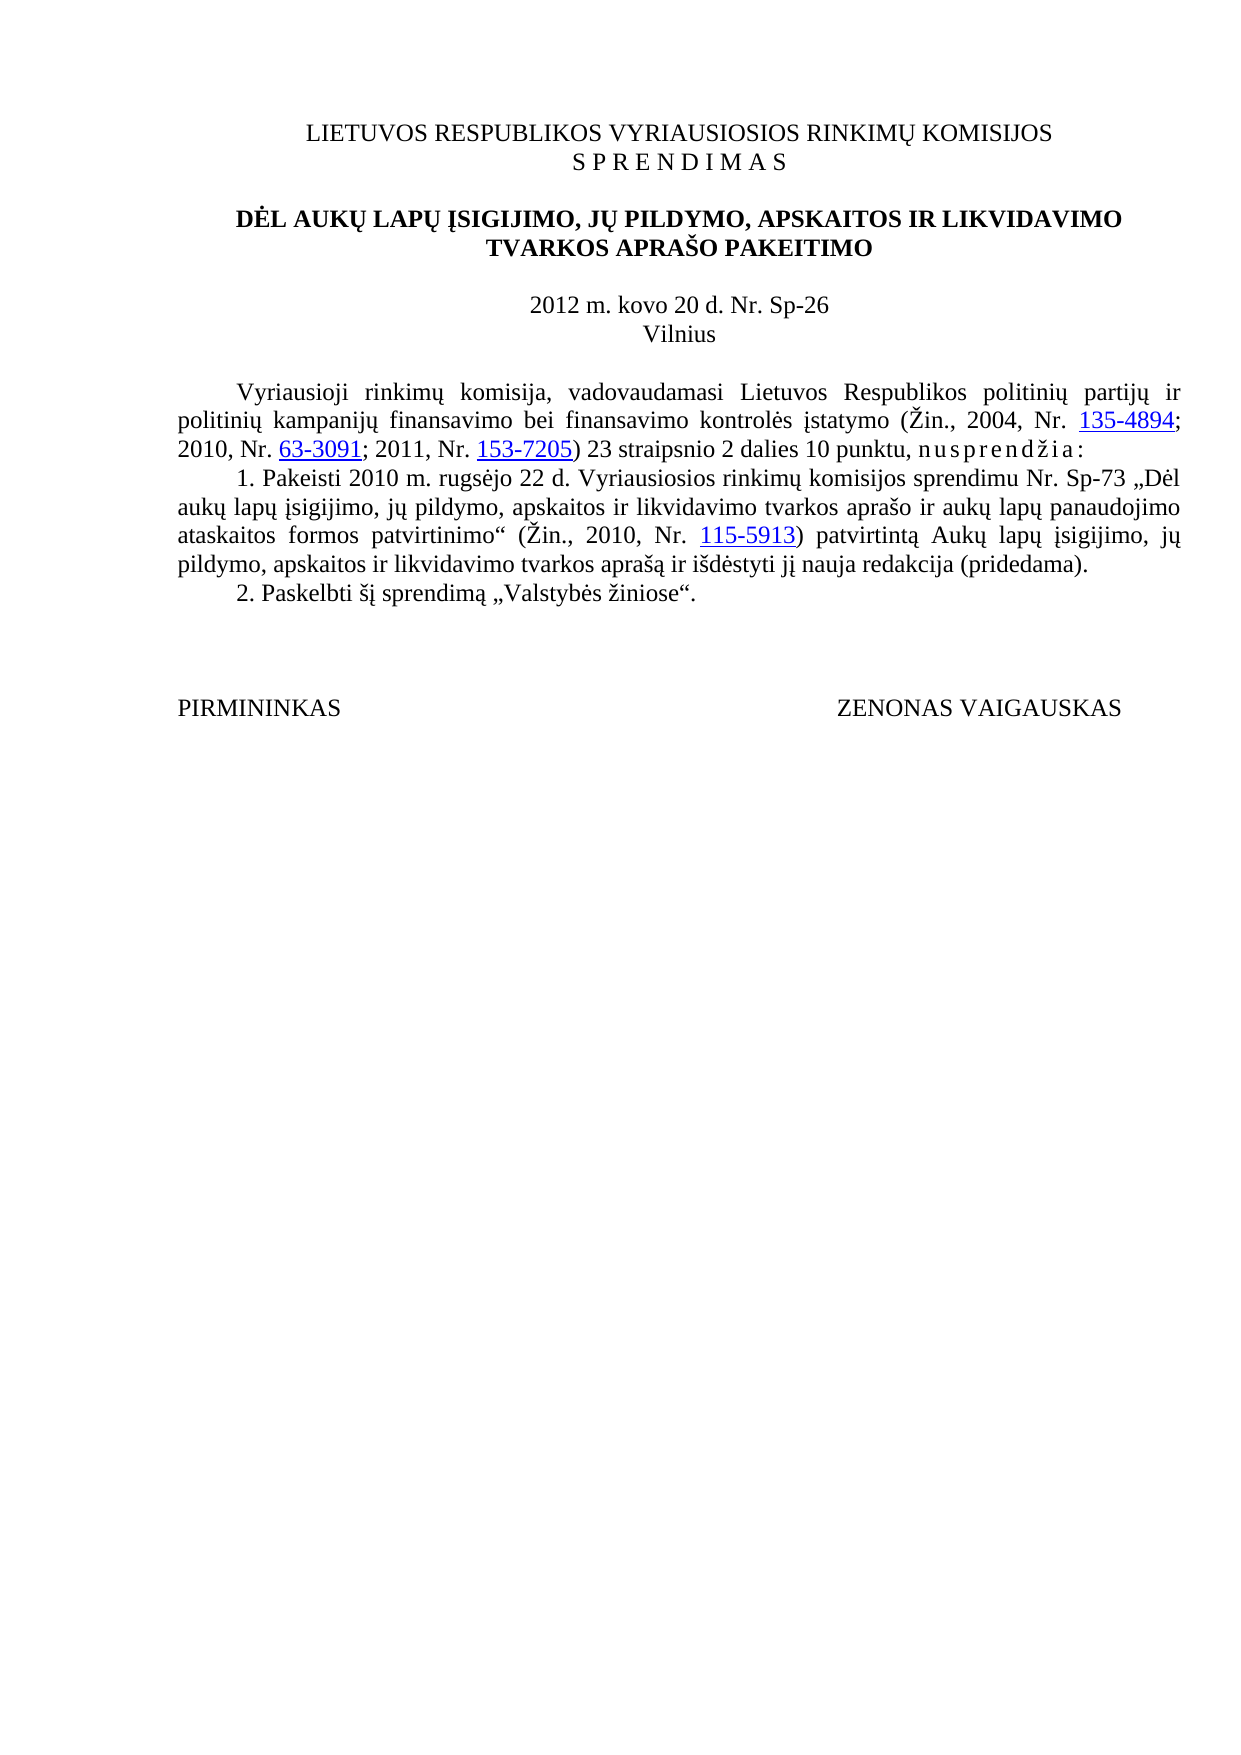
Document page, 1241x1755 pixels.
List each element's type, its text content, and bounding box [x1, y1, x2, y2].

text Vilnius [177, 319, 1181, 348]
text 1. Pakeisti 2010 m. rugsėjo 22 d. Vyriausiosios rinkimų komisijos sprendimu Nr. Sp-73 „Dėl aukų lapų įsigijimo, jų pildymo, apskaitos ir likvidavimo tvarkos aprašo ir aukų lapų panaudojimo ataskaitos formos patvirtinimo“ (Žin., 2010, Nr. 115-5913) patvirtintą Aukų lapų įsigijimo, jų pildymo, apskaitos ir likvidavimo tvarkos aprašą ir išdėstyti jį nauja redakcija (pridedama). [177, 463, 1181, 578]
text 2012 m. kovo 20 d. Nr. Sp-26 [177, 291, 1181, 319]
text S P R E N D I M A S [177, 147, 1181, 176]
text DĖL aukų lapų įsigijimo, jų pildymo, apskaitos ir likvidavimo tvarkos aprašo PAKEITIMO [177, 204, 1181, 262]
text LIETUVOS RESPUBLIKOS VYRIAUSIOSIOS RINKIMŲ KOMISIJOS [177, 118, 1181, 147]
text Vyriausioji rinkimų komisija, vadovaudamasi Lietuvos Respublikos politinių partijų ir politinių kampanijų finansavimo bei finansavimo kontrolės įstatymo (Žin., 2004, Nr. 135-4894; 2010, Nr. 63-3091; 2011, Nr. 153-7205) 23 straipsnio 2 dalies 10 punktu, nusprendžia: [177, 377, 1181, 463]
text 2. Paskelbti šį sprendimą „Valstybės žiniose“. [177, 578, 1181, 607]
text Pirmininkas Zenonas Vaigauskas [177, 693, 1181, 722]
